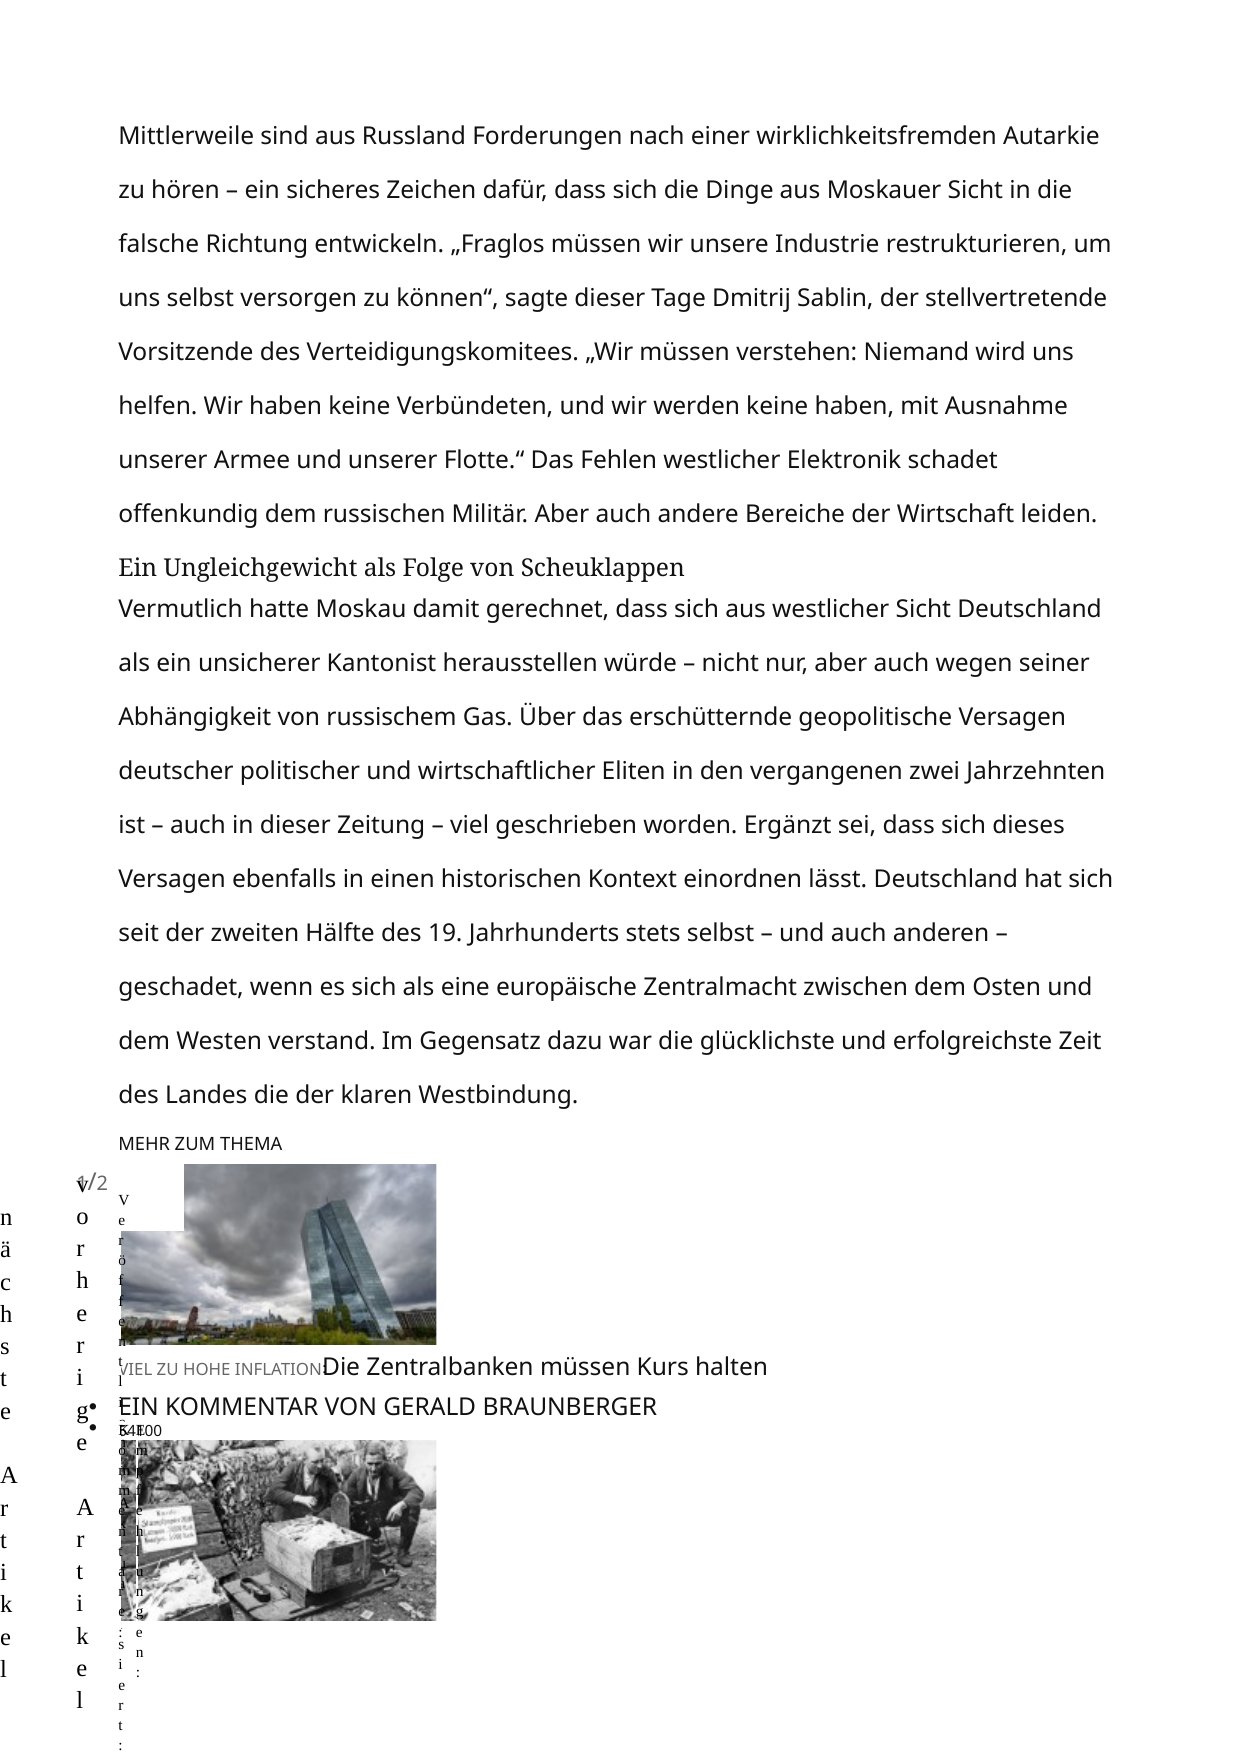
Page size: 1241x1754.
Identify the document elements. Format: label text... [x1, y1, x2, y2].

list 54100 [138, 1421, 1122, 1440]
subtitle Ein Ungleichgewicht als Folge von Scheuklappen [118, 550, 1122, 583]
text Mittlerweile sind aus Russland Forderungen nach einer wirklichkeitsfremden Autarkie zu hören – ein sicheres Zeichen dafür, dass sich die Dinge aus Moskauer Sicht in die falsche Richtung entwickeln. „Fraglos müssen wir unsere Industrie restrukturieren, um uns selbst versorgen zu können“, sagte dieser Tage Dmitrij Sablin, der stellvertretende Vorsitzende des Verteidigungskomitees. „Wir müssen verstehen: Niemand wird uns helfen. Wir haben keine Verbündeten, und wir werden keine haben, mit Ausnahme unserer Armee und unserer Flotte.“ Das Fehlen westlicher Elektronik schadet offenkundig dem russischen Militär. Aber auch andere Bereiche der Wirtschaft leiden. [118, 118, 1122, 529]
picture [121, 1440, 136, 1621]
picture [138, 1440, 437, 1621]
text MEHR ZUM THEMA [118, 1131, 1122, 1156]
text VIEL ZU HOHE INFLATIONDie Zentralbanken müssen Kurs halten [121, 1349, 1122, 1382]
text 1/2 [0, 1164, 184, 1198]
list 54100 [121, 1421, 136, 1433]
text Vermutlich hatte Moskau damit gerechnet, dass sich aus westlicher Sicht Deutschland als ein unsicherer Kantonist herausstellen würde – nicht nur, aber auch wegen seiner Abhängigkeit von russischem Gas. Über das erschütternde geopolitische Versagen deutscher politischer und wirtschaftlicher Eliten in den vergangenen zwei Jahrzehnten ist – auch in dieser Zeitung – viel geschrieben worden. Ergänzt sei, dass sich dieses Versagen ebenfalls in einen historischen Kontext einordnen lässt. Deutschland hat sich seit der zweiten Hälfte des 19. Jahrhunderts stets selbst – und auch anderen – geschadet, wenn es sich als eine europäische Zentralmacht zwischen dem Osten und dem Westen verstand. Im Gegensatz dazu war die glücklichste und erfolgreichste Zeit des Landes die der klaren Westbindung. [118, 591, 1122, 1110]
list 54100 [121, 1430, 136, 1440]
picture [121, 1164, 437, 1345]
list EIN KOMMENTAR VON GERALD BRAUNBERGER [121, 1392, 1122, 1421]
